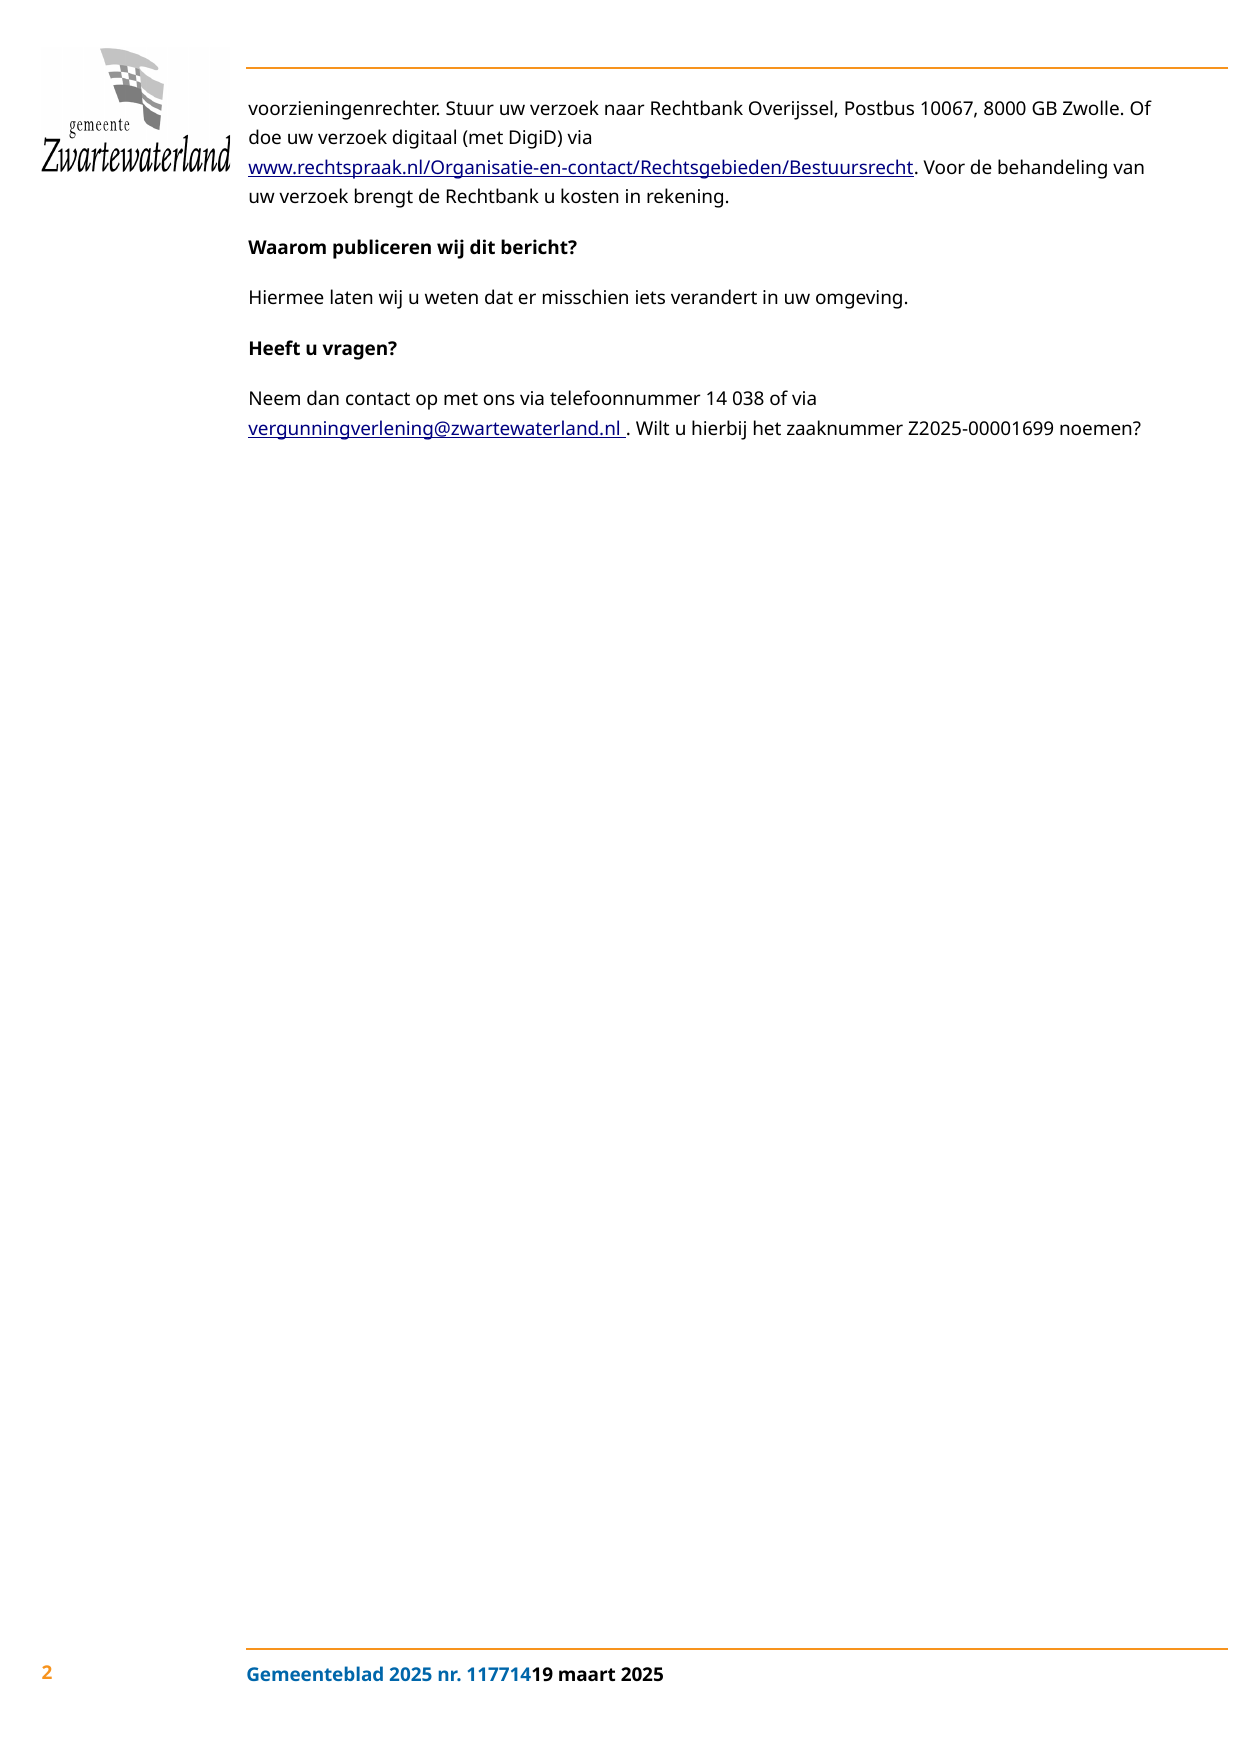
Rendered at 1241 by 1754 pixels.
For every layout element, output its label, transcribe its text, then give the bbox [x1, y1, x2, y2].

text Neem dan contact op met ons via telefoonnummer 14 038 of via vergunningverlening@zwartewaterland.nl . Wilt u hierbij het zaaknummer Z2025-00001699 noemen? [248, 385, 1152, 441]
text Waarom publiceren wij dit bericht? [248, 234, 1152, 260]
picture [41, 47, 231, 172]
text Heeft u vragen? [248, 335, 1152, 361]
text Hiermee laten wij u weten dat er misschien iets verandert in uw omgeving. [248, 284, 1152, 310]
text voorzieningenrechter. Stuur uw verzoek naar Rechtbank Overijssel, Postbus 10067, 8000 GB Zwolle. Of doe uw verzoek digitaal (met DigiD) via www.rechtspraak.nl/Organisatie-en-contact/Rechtsgebieden/Bestuursrecht. Voor de behandeling van uw verzoek brengt de Rechtbank u kosten in rekening. [248, 95, 1152, 209]
